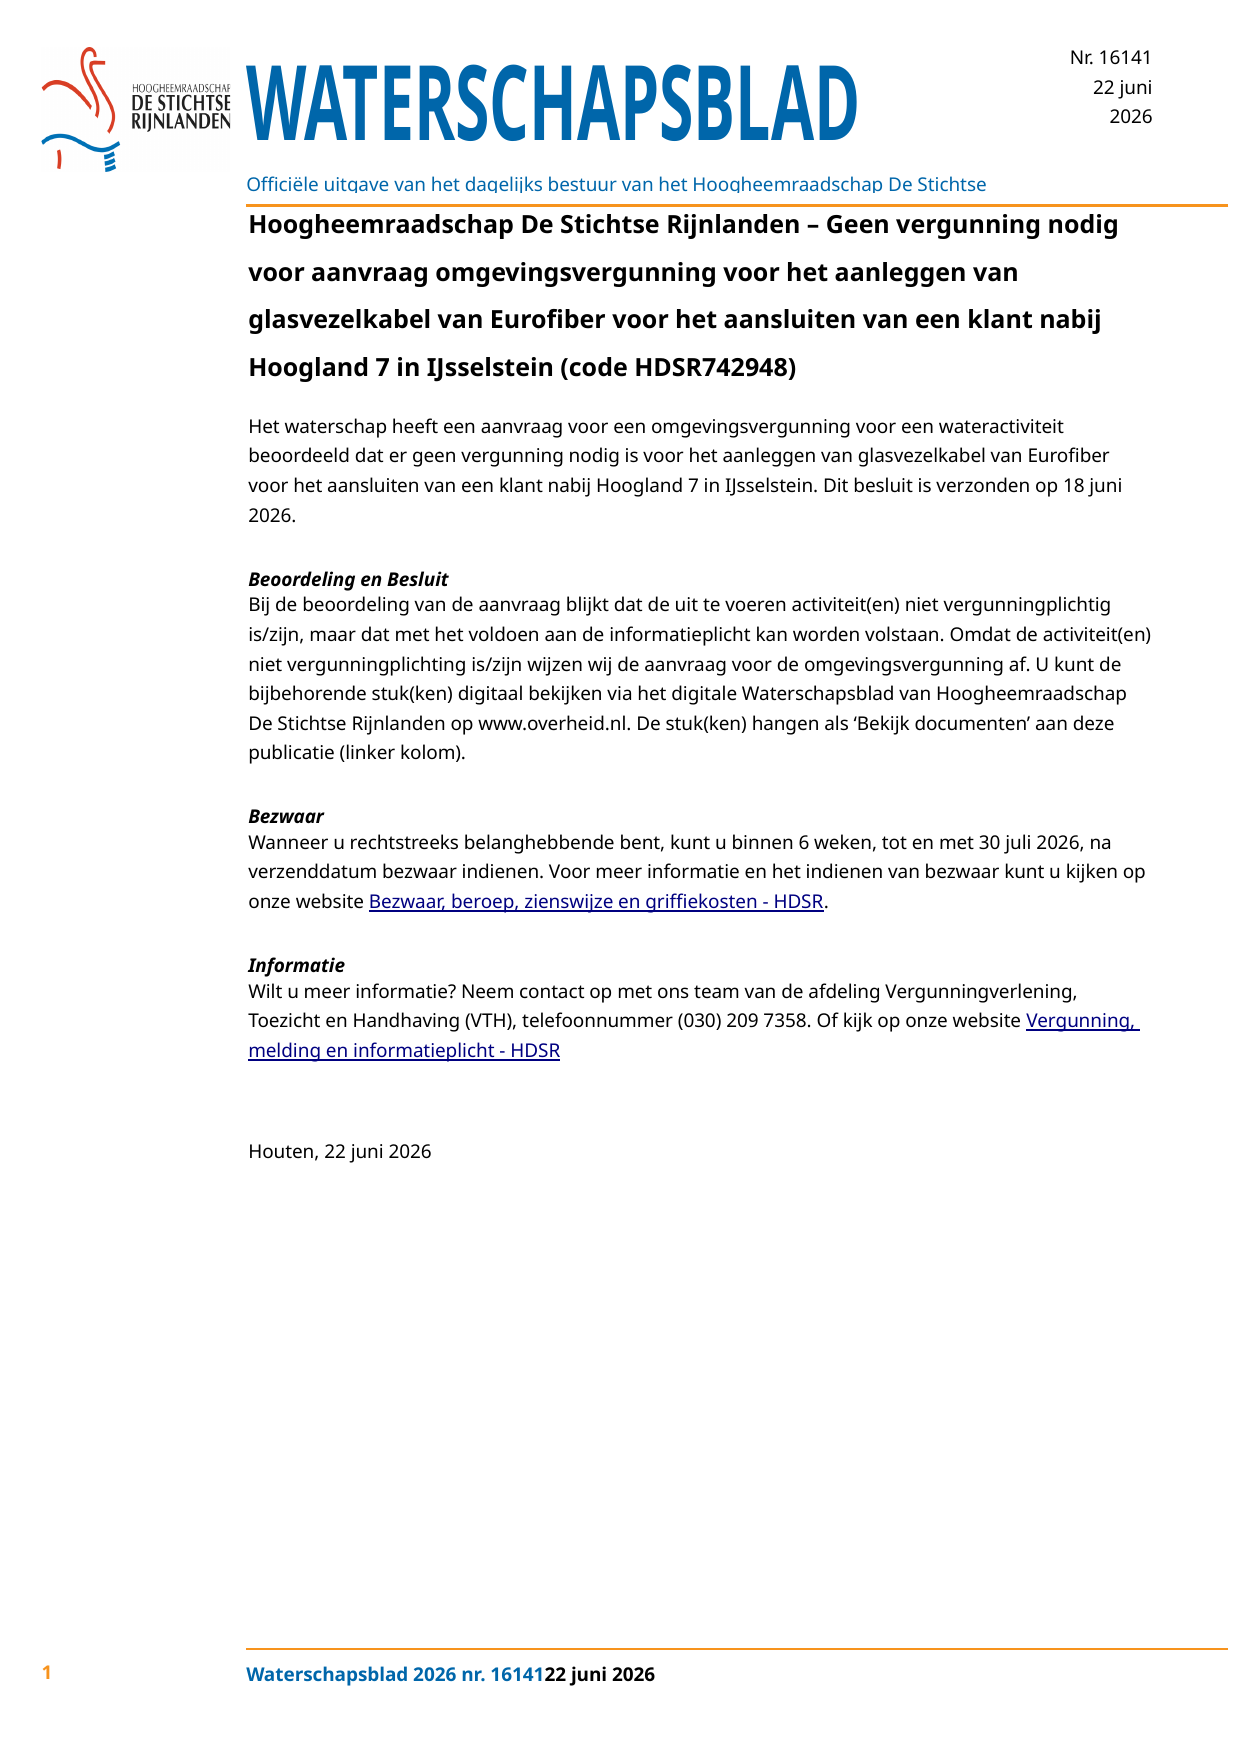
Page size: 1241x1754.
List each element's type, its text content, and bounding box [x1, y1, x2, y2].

text Beoordeling en Besluit [248, 566, 1152, 592]
text Bij de beoordeling van de aanvraag blijkt dat de uit te voeren activiteit(en) niet vergunningplichtig is/zijn, maar dat met het voldoen aan de informatieplicht kan worden volstaan. Omdat de activiteit(en) niet vergunningplichting is/zijn wijzen wij de aanvraag voor de omgevingsvergunning af. U kunt de bijbehorende stuk(ken) digitaal bekijken via het digitale Waterschapsblad van Hoogheemraadschap De Stichtse Rijnlanden op www.overheid.nl. De stuk(ken) hangen als ‘Bekijk documenten’ aan deze publicatie (linker kolom). [248, 592, 1152, 765]
text Het waterschap heeft een aanvraag voor een omgevingsvergunning voor een wateractiviteit beoordeeld dat er geen vergunning nodig is voor het aanleggen van glasvezelkabel van Eurofiber voor het aansluiten van een klant nabij Hoogland 7 in IJsselstein. Dit besluit is verzonden op 18 juni 2026. [248, 413, 1152, 528]
text Hoogheemraadschap De Stichtse Rijnlanden – Geen vergunning nodig voor aanvraag omgevingsvergunning voor het aanleggen van glasvezelkabel van Eurofiber voor het aansluiten van een klant nabij Hoogland 7 in IJsselstein (code HDSR742948) [248, 207, 1152, 384]
text Bezwaar [248, 803, 1152, 829]
text Wilt u meer informatie? Neem contact op met ons team van de afdeling Vergunningverlening, Toezicht en Handhaving (VTH), telefoonnummer (030) 209 7358. Of kijk op onze website Vergunning, melding en informatieplicht - HDSR [248, 978, 1152, 1063]
text Informatie [248, 952, 1152, 978]
text Houten, 22 juni 2026 [248, 1138, 1152, 1164]
picture [41, 47, 231, 172]
text Wanneer u rechtstreeks belanghebbende bent, kunt u binnen 6 weken, tot en met 30 juli 2026, na verzenddatum bezwaar indienen. Voor meer informatie en het indienen van bezwaar kunt u kijken op onze website Bezwaar, beroep, zienswijze en griffiekosten - HDSR. [248, 829, 1152, 914]
